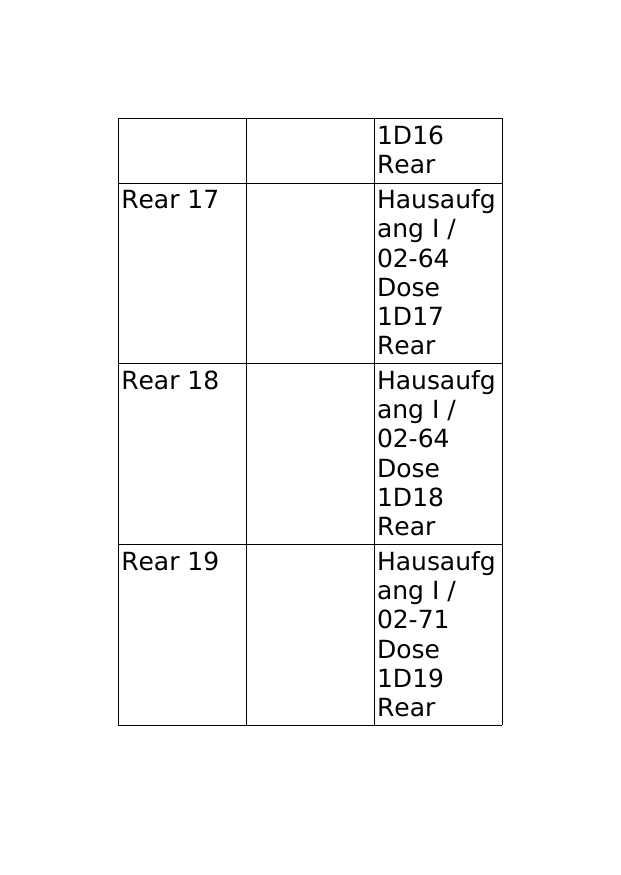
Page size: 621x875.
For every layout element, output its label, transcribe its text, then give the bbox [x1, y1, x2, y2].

table_cell Rear 18 [119, 364, 246, 544]
table_cell Hausaufgang I / 02-71 Dose 1D19 Rear [375, 545, 502, 725]
table_cell [119, 119, 246, 182]
table_cell Rear 17 [119, 184, 246, 363]
table_cell [247, 364, 374, 544]
table_cell [247, 119, 374, 182]
table_cell Hausaufgang I / 02-64 Dose 1D18 Rear [375, 364, 502, 544]
table_cell Rear 19 [119, 545, 246, 725]
table_cell 1D16 Rear [375, 119, 502, 182]
table_cell [247, 545, 374, 725]
table_cell [247, 184, 374, 363]
table_cell Hausaufgang I / 02-64 Dose 1D17 Rear [375, 184, 502, 363]
